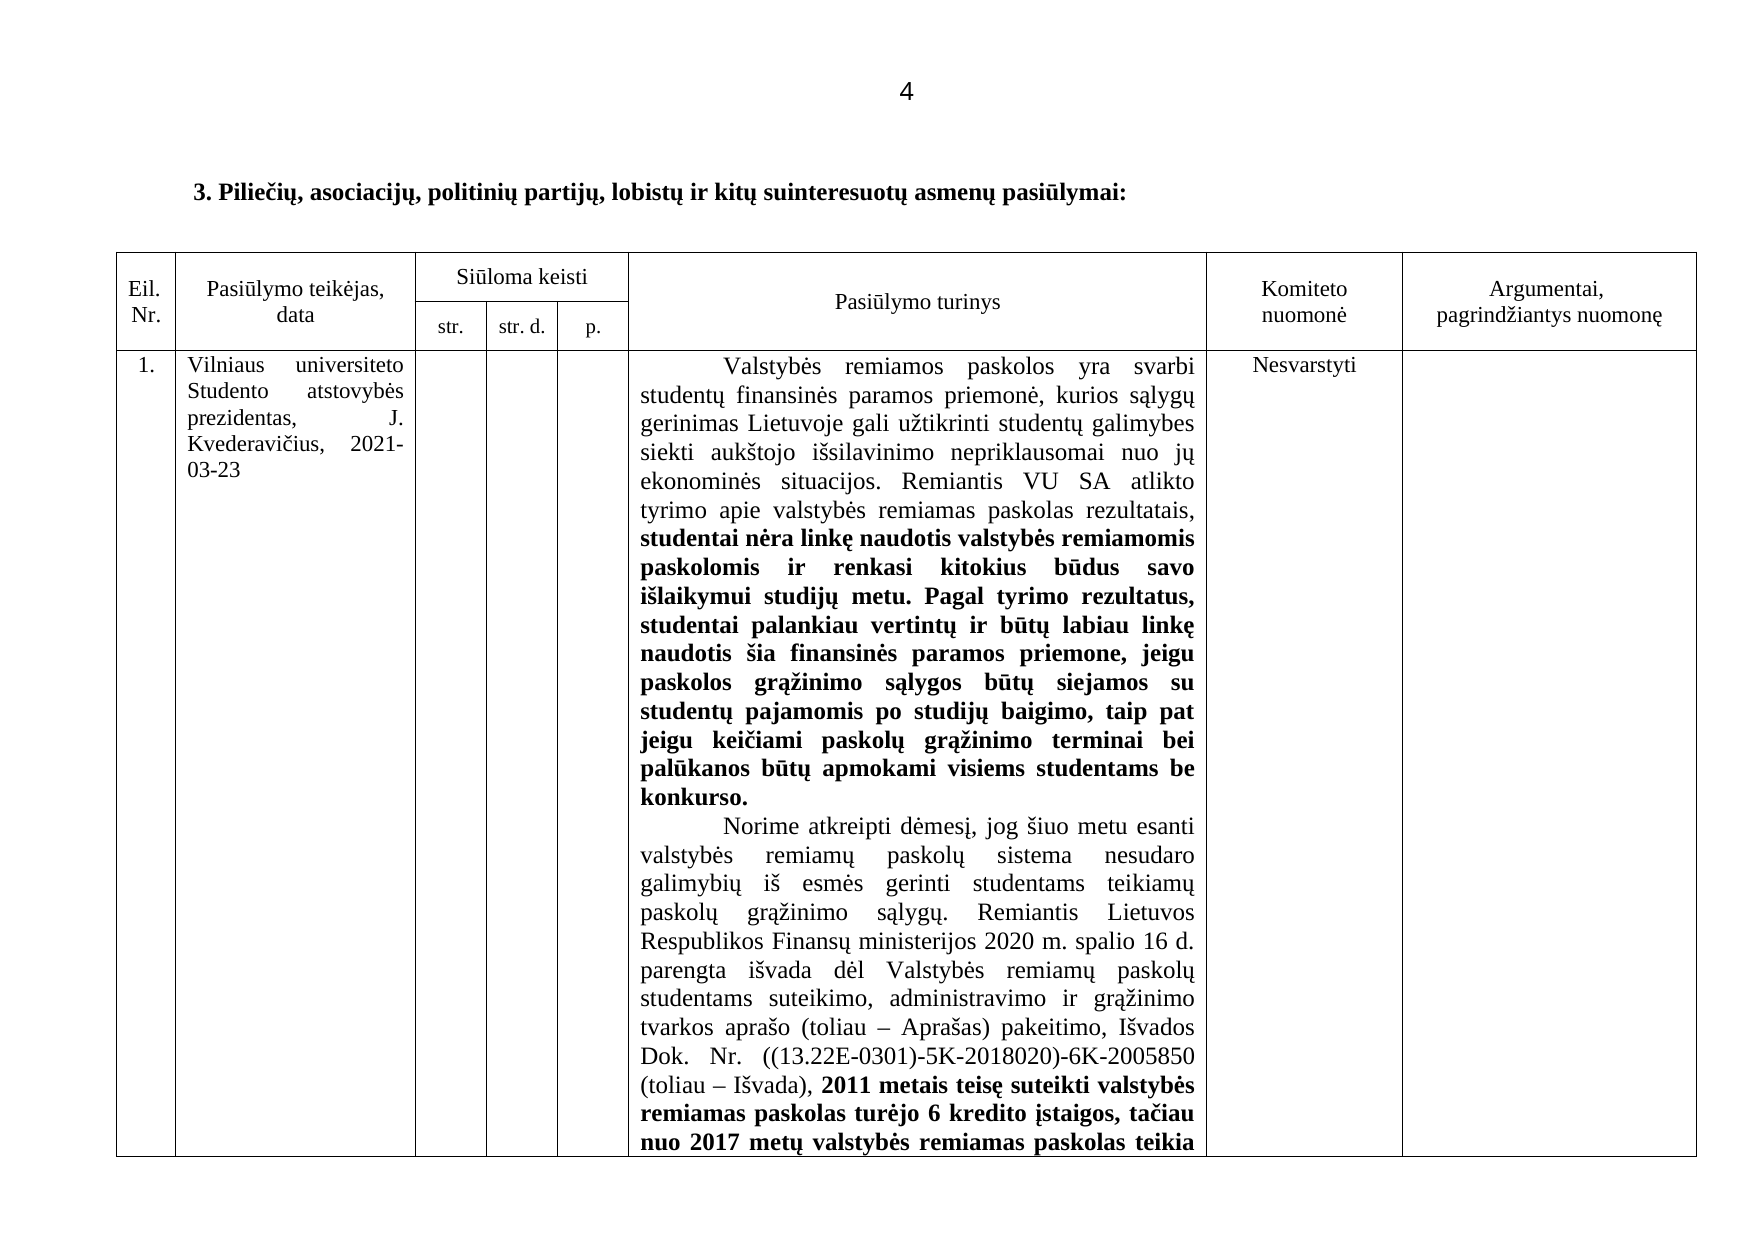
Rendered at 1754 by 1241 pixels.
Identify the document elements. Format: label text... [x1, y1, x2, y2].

table_header Argumentai, pagrindžiantys nuomonę [1403, 253, 1696, 350]
table_header Komiteto nuomonė [1207, 253, 1402, 350]
table_cell [1403, 351, 1696, 1156]
table_cell p. [558, 302, 628, 350]
table_header Siūloma keisti [416, 253, 628, 301]
table_header Pasiūlymo teikėjas, data [176, 253, 415, 350]
table_cell [487, 351, 557, 1156]
table_cell Valstybės remiamos paskolos yra svarbi studentų finansinės paramos priemonė, kurios sąlygų gerinimas Lietuvoje gali užtikrinti studentų galimybes siekti aukštojo išsilavinimo nepriklausomai nuo jų ekonominės situacijos. Remiantis VU SA atlikto tyrimo apie valstybės remiamas paskolas rezultatais, studentai nėra linkę naudotis valstybės remiamomis paskolomis ir renkasi kitokius būdus savo išlaikymui studijų metu. Pagal tyrimo rezultatus, studentai palankiau vertintų ir būtų labiau linkę naudotis šia finansinės paramos priemone, jeigu paskolos grąžinimo sąlygos būtų siejamos su studentų pajamomis po studijų baigimo, taip pat jeigu keičiami paskolų grąžinimo terminai bei palūkanos būtų apmokami visiems studentams be konkurso. Norime atkreipti dėmesį, jog šiuo metu esanti valstybės remiamų paskolų sistema nesudaro galimybių iš esmės gerinti studentams teikiamų paskolų grąžinimo sąlygų. Remiantis Lietuvos Respublikos Finansų ministerijos 2020 m. spalio 16 d. parengta išvada dėl Valstybės remiamų paskolų studentams suteikimo, administravimo ir grąžinimo tvarkos aprašo (toliau – Aprašas) pakeitimo, Išvados Dok. Nr. ((13.22E-0301)-5K-2018020)-6K-2005850 (toliau – Išvada), 2011 metais teisę suteikti valstybės remiamas paskolas turėjo 6 kredito įstaigos, tačiau nuo 2017 metų valstybės remiamas paskolas teikia [629, 351, 1206, 1156]
table_header Pasiūlymo turinys [629, 253, 1206, 350]
table_cell [416, 351, 486, 1156]
table_cell str. d. [487, 302, 557, 350]
table_cell Nesvarstyti [1207, 351, 1402, 1156]
table_header Eil. Nr. [117, 253, 175, 350]
table_cell 1. [117, 351, 175, 1156]
table_cell [558, 351, 628, 1156]
table_cell str. [416, 302, 486, 350]
text 3. Piliečių, asociacijų, politinių partijų, lobistų ir kitų suinteresuotų asmenų pasiūlymai: [118, 177, 1695, 206]
table_cell Vilniaus universiteto Studento atstovybės prezidentas, J. Kvederavičius, 2021-03-23 [176, 351, 415, 1156]
